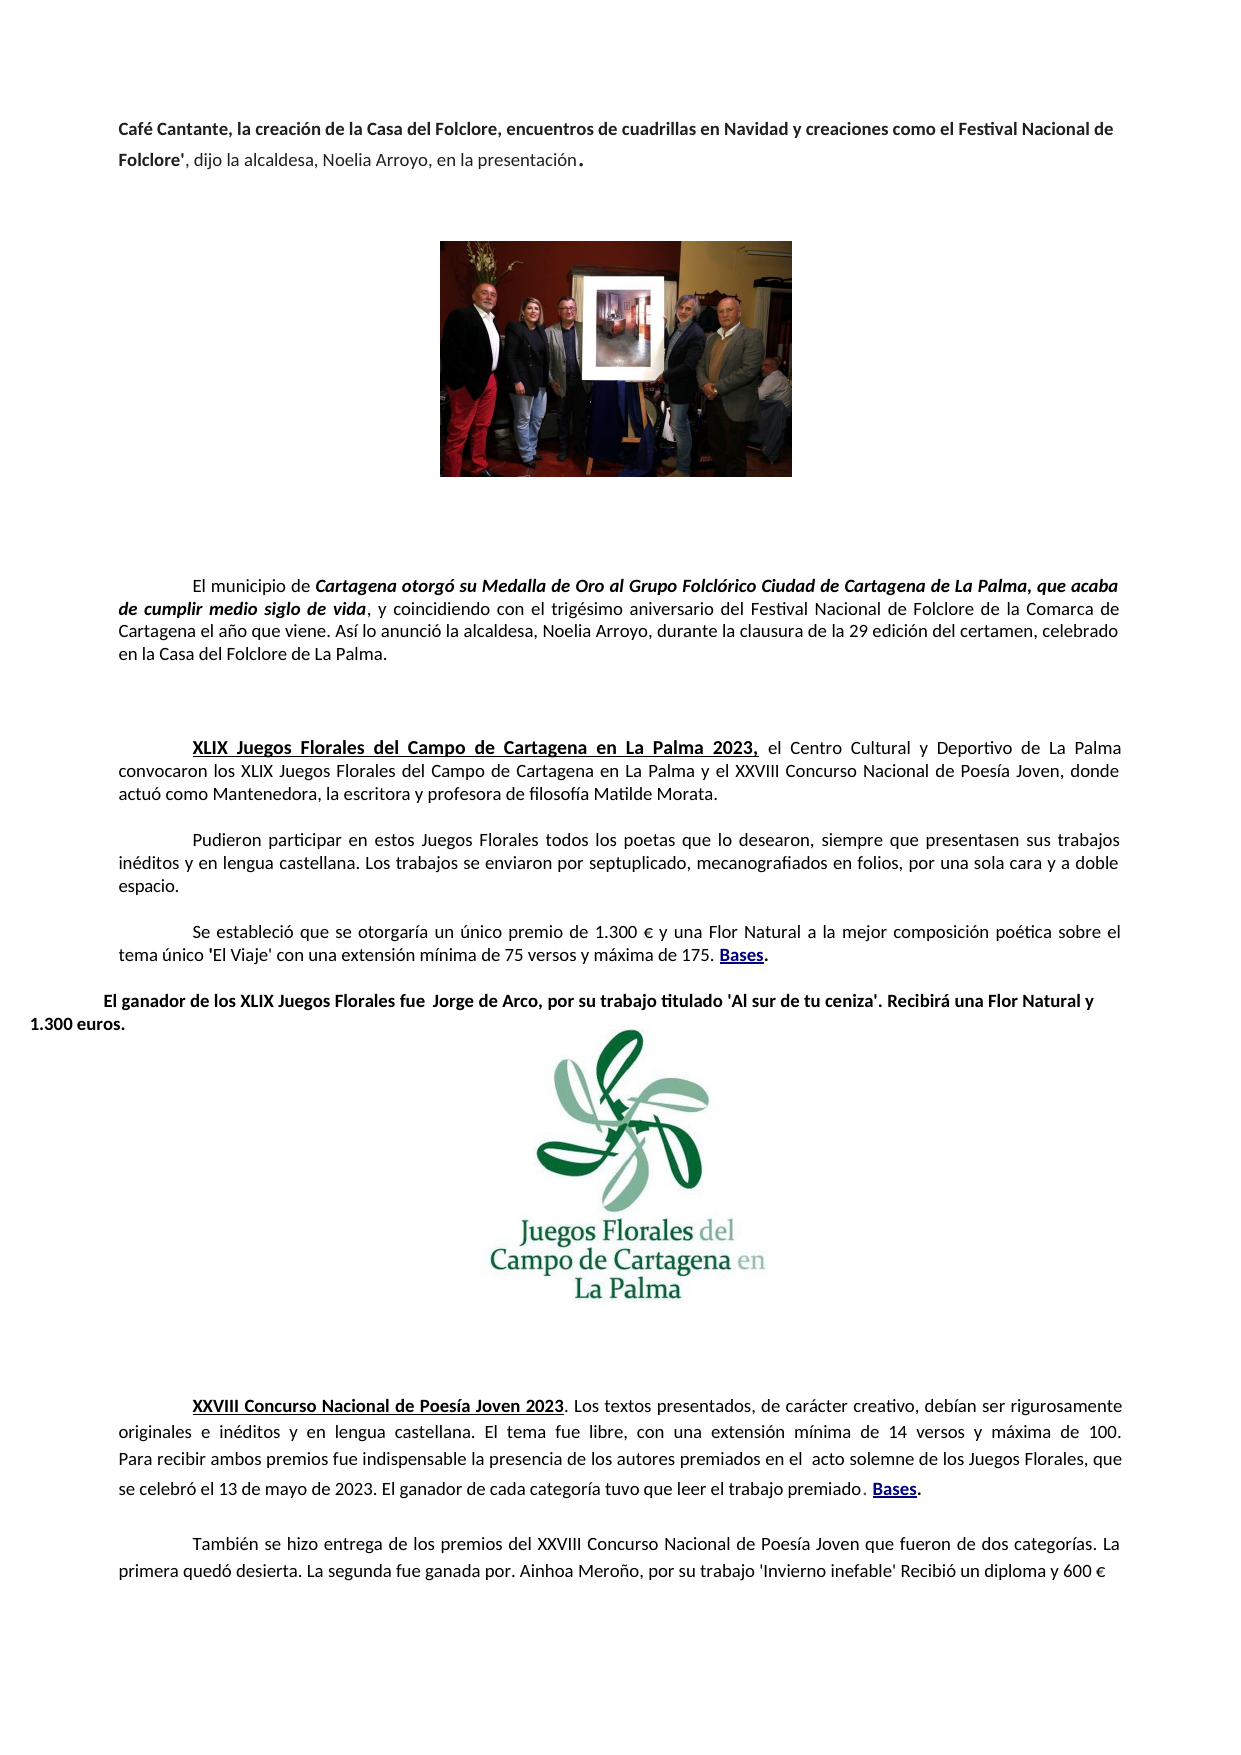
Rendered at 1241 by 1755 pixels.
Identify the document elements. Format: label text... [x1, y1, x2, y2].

text También se hizo entrega de los premios del XXVIII Concurso Nacional de Poesía Joven que fueron de dos categorías. La primera quedó desierta. La segunda fue ganada por. Ainhoa Meroño, por su trabajo 'Invierno inefable' Recibió un diploma y 600 € [118, 1532, 1122, 1582]
text El municipio de Cartagena otorgó su Medalla de Oro al Grupo Folclórico Ciudad de Cartagena de La Palma, que acaba de cumplir medio siglo de vida, y coincidiendo con el trigésimo aniversario del Festival Nacional de Folclore de la Comarca de Cartagena el año que viene. Así lo anunció la alcaldesa, Noelia Arroyo, durante la clausura de la 29 edición del certamen, celebrado en la Casa del Folclore de La Palma. [118, 574, 1121, 666]
text Pudieron participar en estos Juegos Florales todos los poetas que lo desearon, siempre que presentasen sus trabajos inéditos y en lengua castellana. Los trabajos se enviaron por septuplicado, mecanografiados en folios, por una sola cara y a doble espacio. [118, 828, 1122, 897]
text XXVIII Concurso Nacional de Poesía Joven 2023. Los textos presentados, de carácter creativo, debían ser rigurosamente originales e inéditos y en lengua castellana. El tema fue libre, con una extensión mínima de 14 versos y máxima de 100. Para recibir ambos premios fue indispensable la presencia de los autores premiados en el acto solemne de los Juegos Florales, que se celebró el 13 de mayo de 2023. El ganador de cada categoría tuvo que leer el trabajo premiado. Bases. [118, 1394, 1123, 1501]
text Café Cantante, la creación de la Casa del Folclore, encuentros de cuadrillas en Navidad y creaciones como el Festival Nacional de Folclore', dijo la alcaldesa, Noelia Arroyo, en la presentación. [118, 117, 1122, 173]
text Se estableció que se otorgaría un único premio de 1.300 € y una Flor Natural a la mejor composición poética sobre el tema único 'El Viaje' con una extensión mínima de 75 versos y máxima de 175. Bases. [118, 920, 1121, 966]
text XLIX Juegos Florales del Campo de Cartagena en La Palma 2023, el Centro Cultural y Deportivo de La Palma convocaron los XLIX Juegos Florales del Campo de Cartagena en La Palma y el XXVIII Concurso Nacional de Poesía Joven, donde actuó como Mantenedora, la escritora y profesora de filosofía Matilde Morata. [118, 735, 1122, 805]
subtitle El ganador de los XLIX Juegos Florales fue Jorge de Arco, por su trabajo titulado 'Al sur de tu ceniza'. Recibirá una Flor Natural y 1.300 euros. [29, 989, 1122, 1034]
